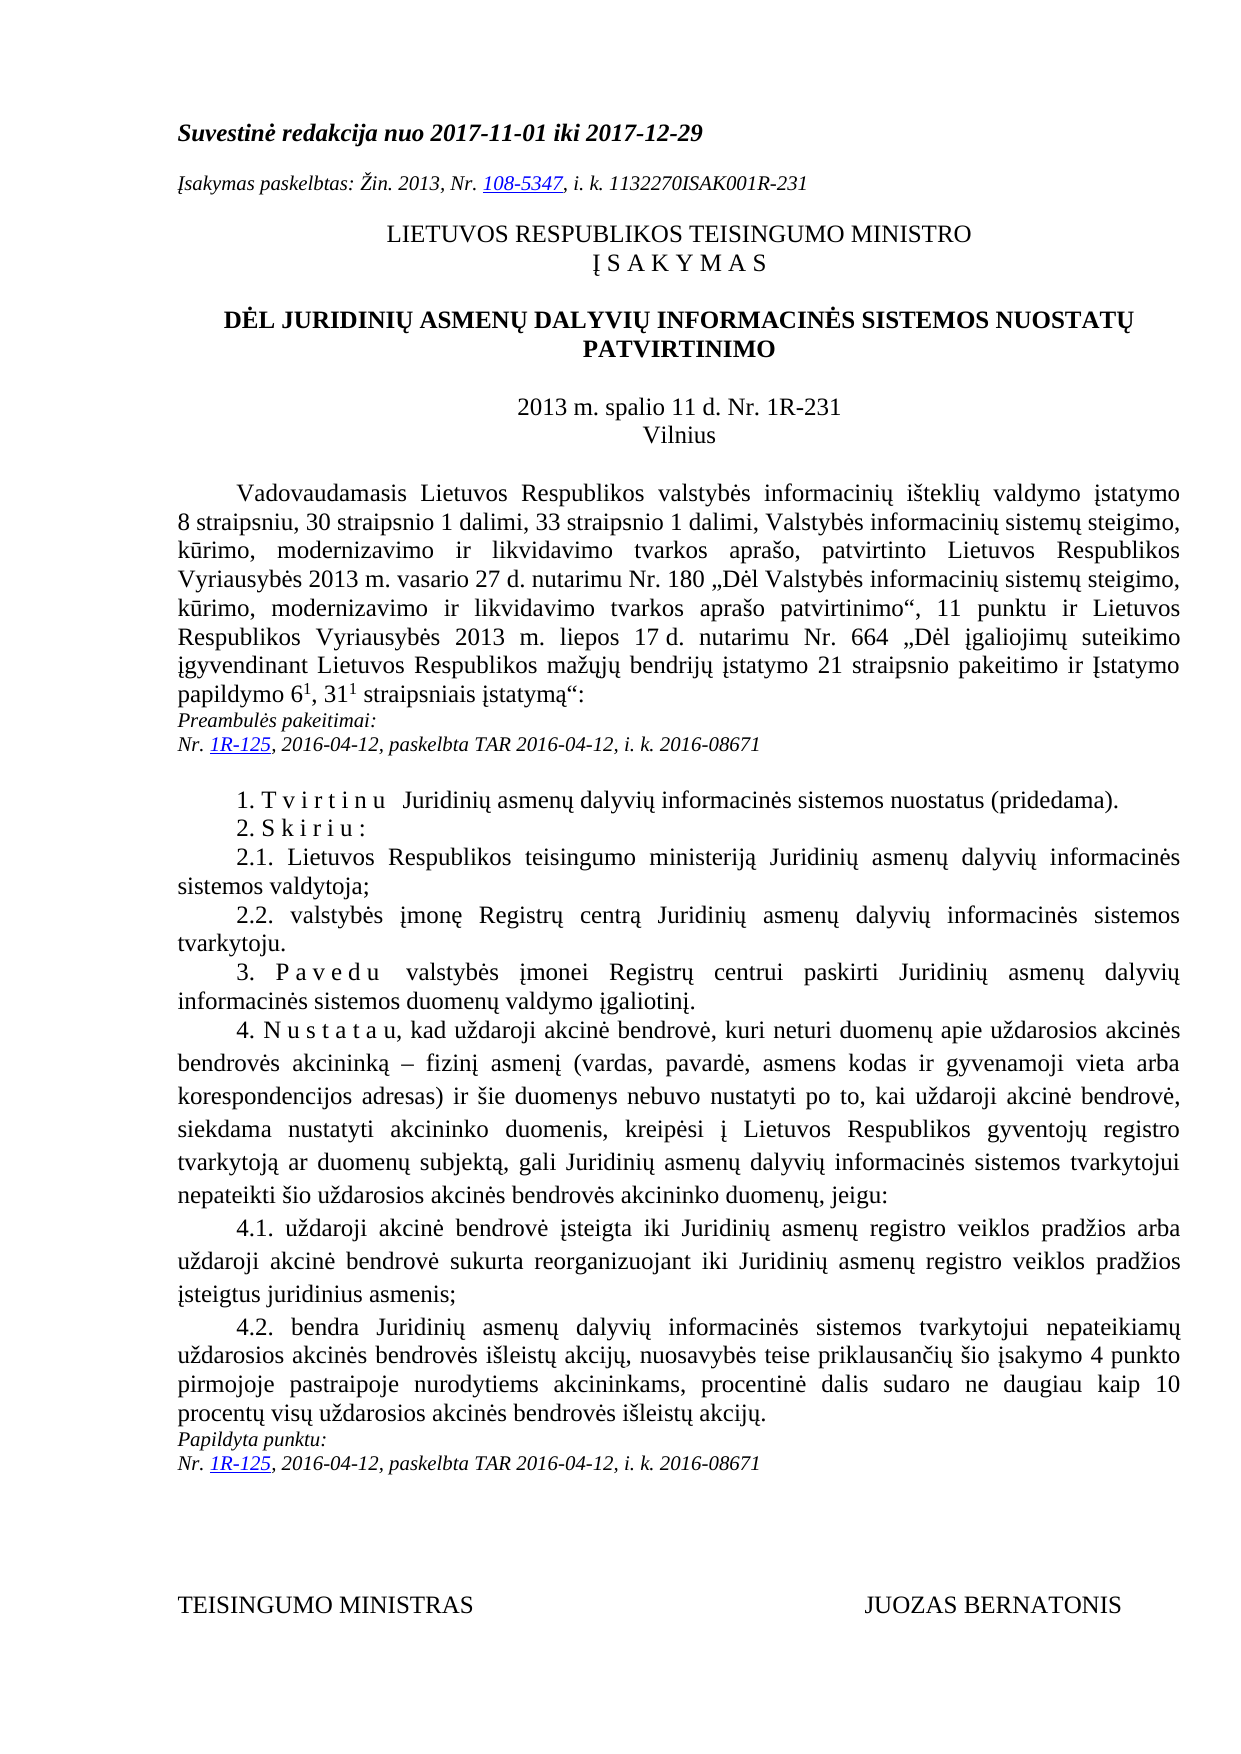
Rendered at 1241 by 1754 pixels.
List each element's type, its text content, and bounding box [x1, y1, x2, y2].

text 2.1. Lietuvos Respublikos teisingumo ministeriją Juridinių asmenų dalyvių informacinės sistemos valdytoja; [177, 842, 1181, 900]
text DĖL JURIDINIŲ ASMENŲ DALYVIŲ INFORMACINĖS SISTEMOS NUOSTATŲ PATVIRTINIMO [177, 305, 1181, 363]
text Į S A K Y M A S [177, 248, 1181, 277]
text 2.2. valstybės įmonę Registrų centrą Juridinių asmenų dalyvių informacinės sistemos tvarkytoju. [177, 900, 1181, 957]
text 2. Skiriu: [177, 813, 1181, 842]
text LIETUVOS RESPUBLIKOS TEISINGUMO MINISTRO [177, 219, 1181, 248]
text 2013 m. spalio 11 d. Nr. 1R-231 [177, 392, 1181, 420]
text 4. Nustatau, kad uždaroji akcinė bendrovė, kuri neturi duomenų apie uždarosios akcinės bendrovės akcininką – fizinį asmenį (vardas, pavardė, asmens kodas ir gyvenamoji vieta arba korespondencijos adresas) ir šie duomenys nebuvo nustatyti po to, kai uždaroji akcinė bendrovė, siekdama nustatyti akcininko duomenis, kreipėsi į Lietuvos Respublikos gyventojų registro tvarkytoją ar duomenų subjektą, gali Juridinių asmenų dalyvių informacinės sistemos tvarkytojui nepateikti šio uždarosios akcinės bendrovės akcininko duomenų, jeigu: [177, 1015, 1181, 1208]
text 1. Tvirtinu Juridinių asmenų dalyvių informacinės sistemos nuostatus (pridedama). [177, 785, 1181, 813]
text Papildyta punktu: [177, 1427, 1181, 1451]
text Nr. 1R-125, 2016-04-12, paskelbta TAR 2016-04-12, i. k. 2016-08671 [177, 732, 1181, 756]
text Teisingumo ministras Juozas Bernatonis [177, 1590, 1181, 1619]
text Įsakymas paskelbtas: Žin. 2013, Nr. 108-5347, i. k. 1132270ISAK001R-231 [177, 171, 1181, 195]
text Vadovaudamasis Lietuvos Respublikos valstybės informacinių išteklių valdymo įstatymo 8 straipsniu, 30 straipsnio 1 dalimi, 33 straipsnio 1 dalimi, Valstybės informacinių sistemų steigimo, kūrimo, modernizavimo ir likvidavimo tvarkos aprašo, patvirtinto Lietuvos Respublikos Vyriausybės 2013 m. vasario 27 d. nutarimu Nr. 180 „Dėl Valstybės informacinių sistemų steigimo, kūrimo, modernizavimo ir likvidavimo tvarkos aprašo patvirtinimo“, 11 punktu ir Lietuvos Respublikos Vyriausybės 2013 m. liepos 17 d. nutarimu Nr. 664 „Dėl įgaliojimų suteikimo įgyvendinant Lietuvos Respublikos mažųjų bendrijų įstatymo 21 straipsnio pakeitimo ir Įstatymo papildymo 61, 311 straipsniais įstatymą“: [177, 478, 1181, 708]
text 3. Pavedu valstybės įmonei Registrų centrui paskirti Juridinių asmenų dalyvių informacinės sistemos duomenų valdymo įgaliotinį. [177, 957, 1181, 1015]
text Nr. 1R-125, 2016-04-12, paskelbta TAR 2016-04-12, i. k. 2016-08671 [177, 1451, 1181, 1475]
text 4.2. bendra Juridinių asmenų dalyvių informacinės sistemos tvarkytojui nepateikiamų uždarosios akcinės bendrovės išleistų akcijų, nuosavybės teise priklausančių šio įsakymo 4 punkto pirmojoje pastraipoje nurodytiems akcininkams, procentinė dalis sudaro ne daugiau kaip 10 procentų visų uždarosios akcinės bendrovės išleistų akcijų. [177, 1312, 1181, 1427]
text Vilnius [177, 420, 1181, 449]
text Suvestinė redakcija nuo 2017-11-01 iki 2017-12-29 [177, 118, 1181, 147]
text Preambulės pakeitimai: [177, 708, 1181, 732]
text 4.1. uždaroji akcinė bendrovė įsteigta iki Juridinių asmenų registro veiklos pradžios arba uždaroji akcinė bendrovė sukurta reorganizuojant iki Juridinių asmenų registro veiklos pradžios įsteigtus juridinius asmenis; [177, 1213, 1181, 1308]
